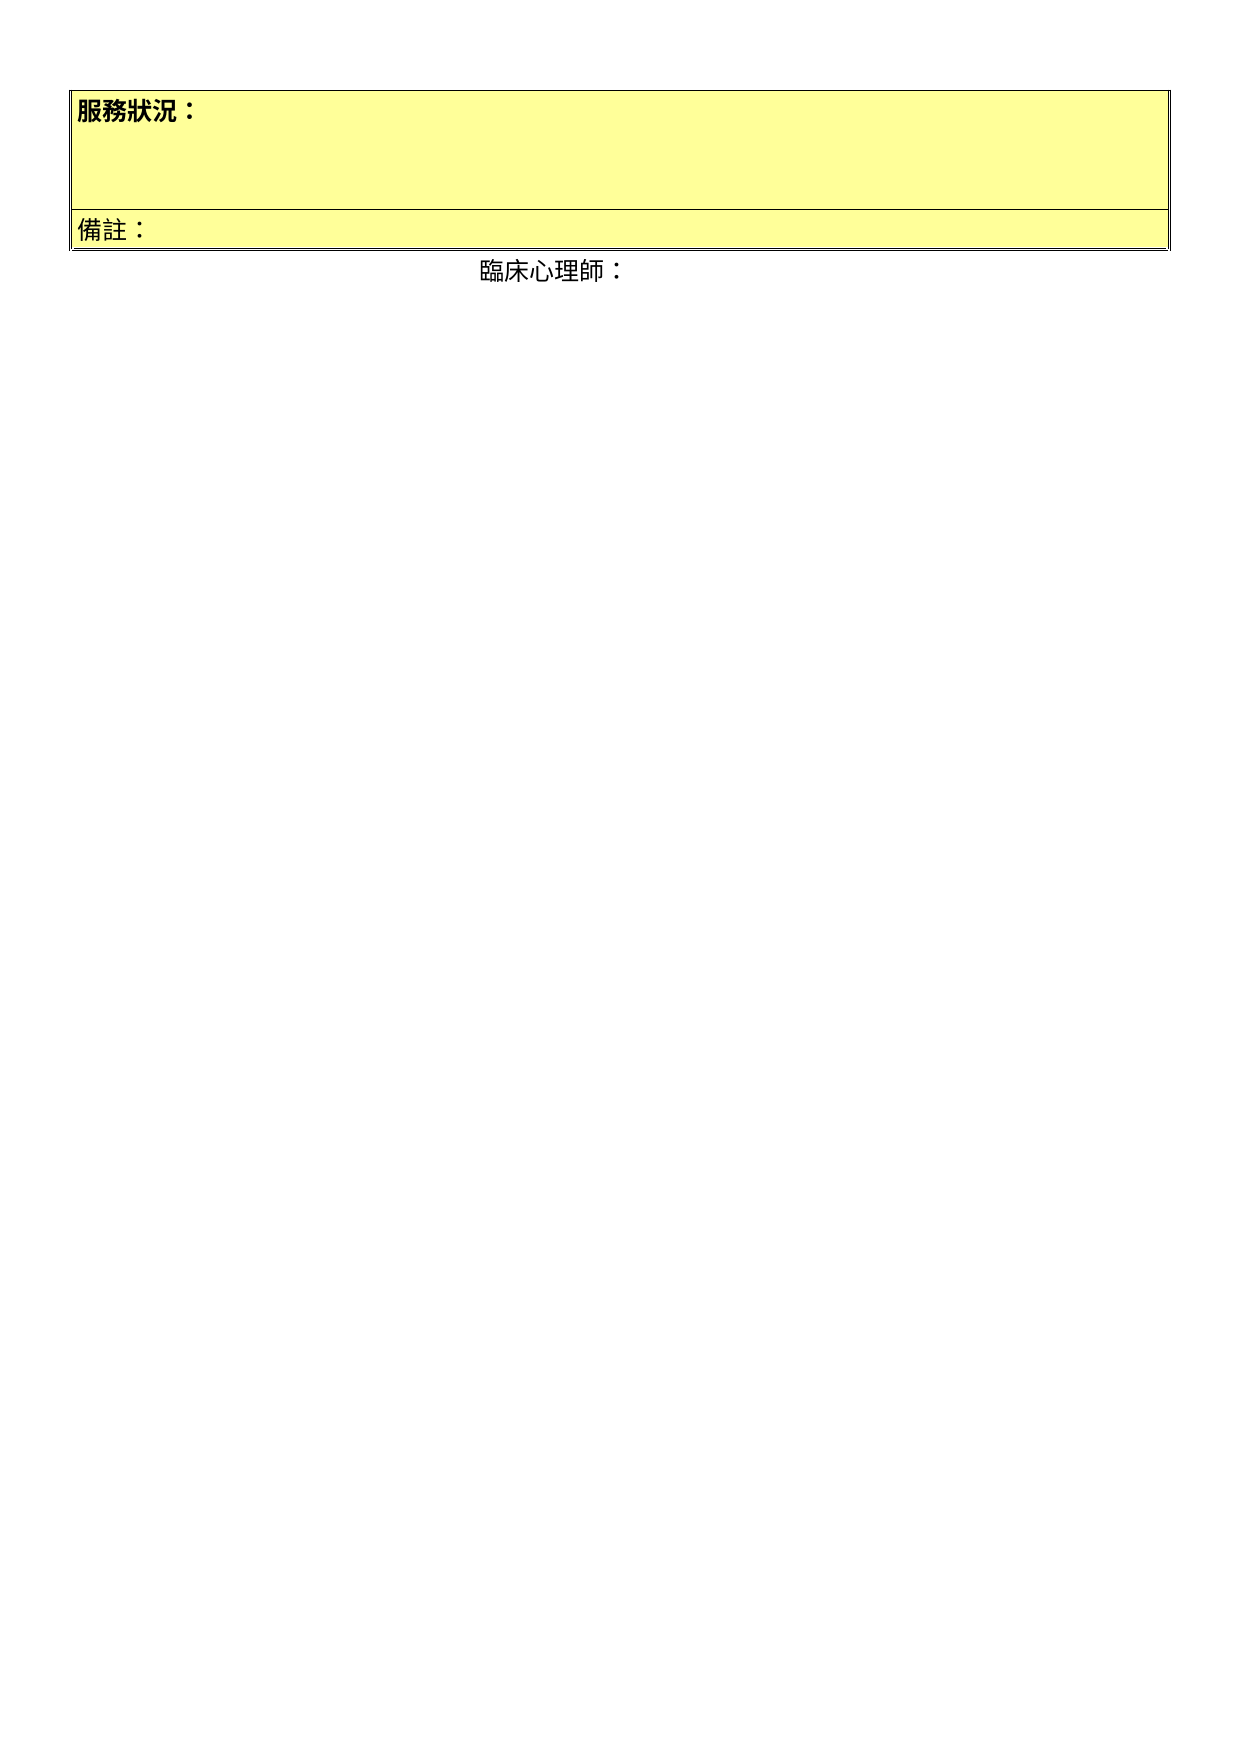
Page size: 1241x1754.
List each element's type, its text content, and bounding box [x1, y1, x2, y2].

table_cell 備註： [72, 210, 1168, 247]
table_cell 臨床心理師： [71, 248, 1169, 288]
table_cell 服務狀況： [72, 91, 1168, 209]
